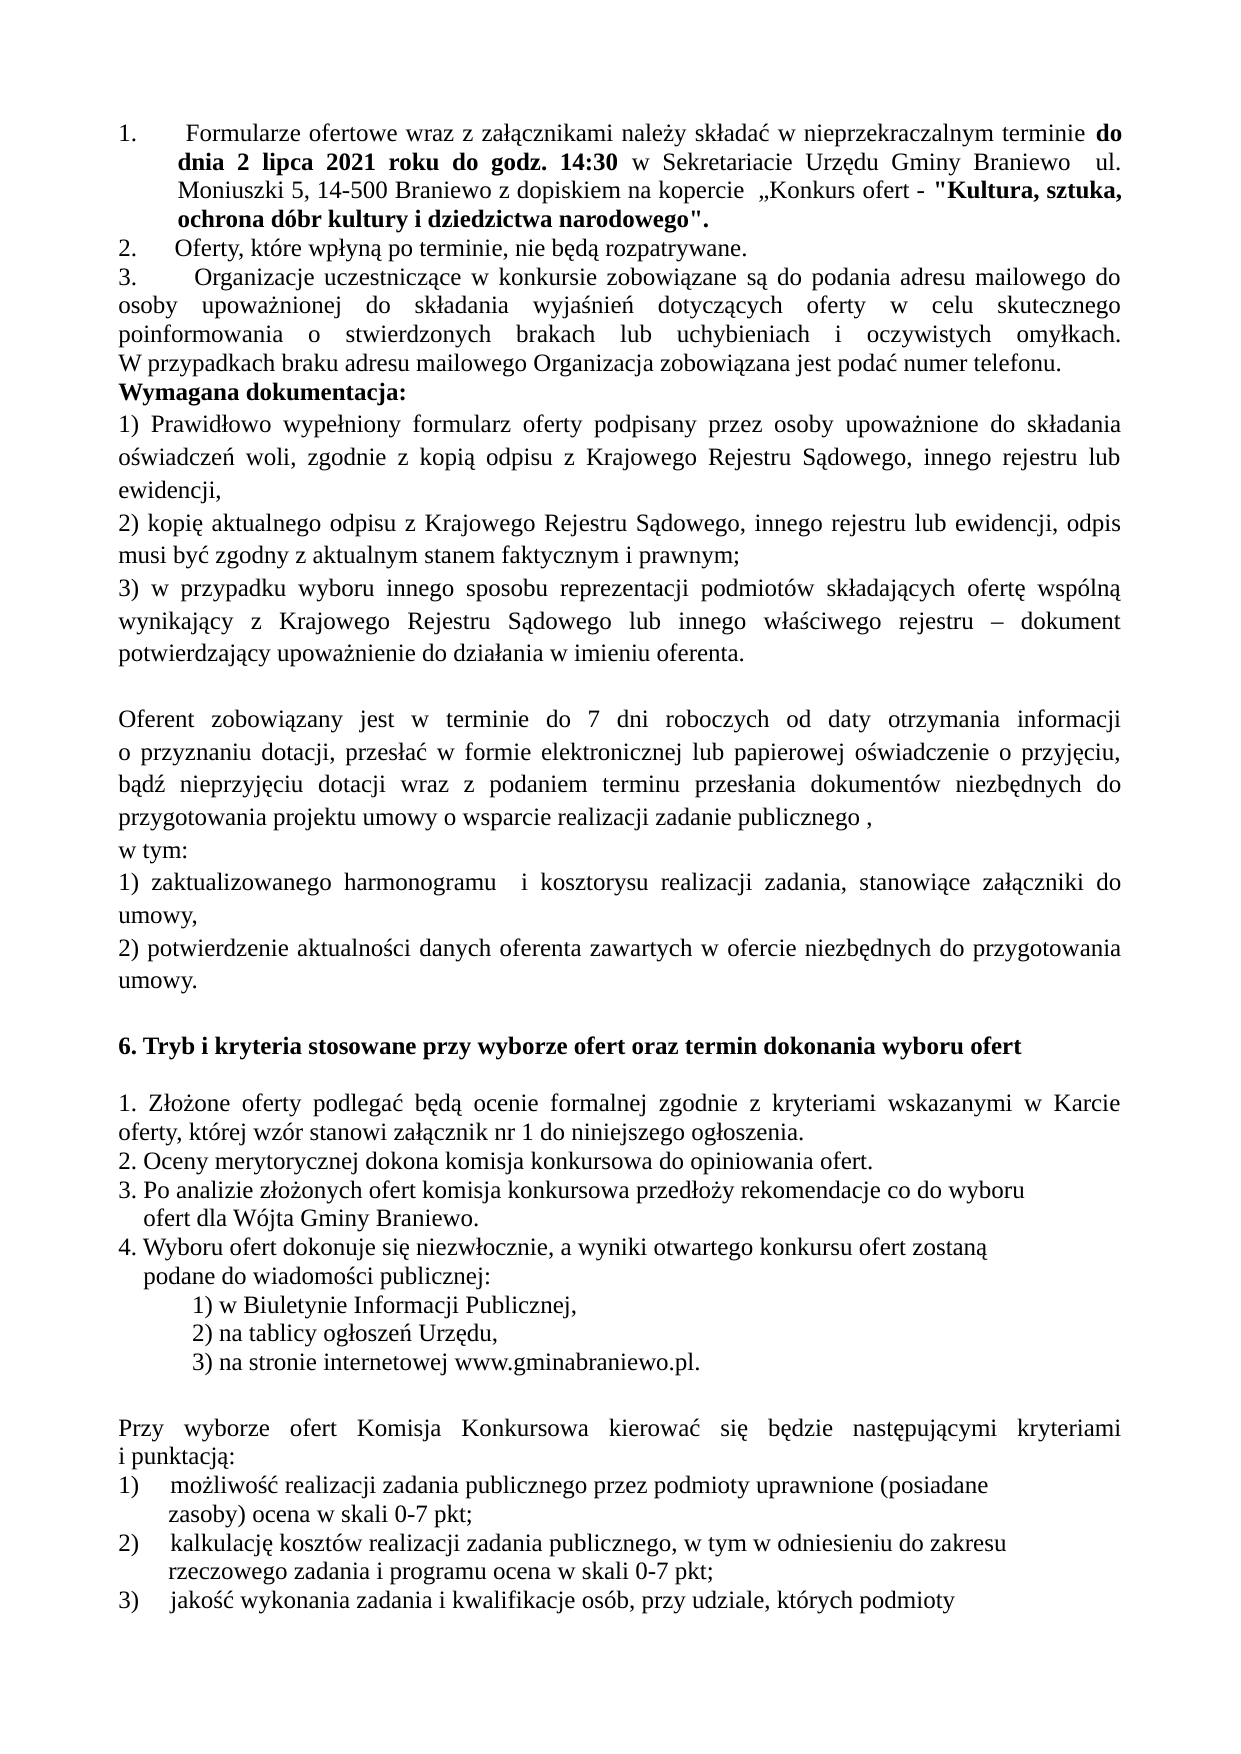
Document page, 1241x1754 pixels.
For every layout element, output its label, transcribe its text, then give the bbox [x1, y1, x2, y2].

text 1) w Biuletynie Informacji Publicznej, [118, 1290, 1122, 1318]
text 6. Tryb i kryteria stosowane przy wyborze ofert oraz termin dokonania wyboru ofert [118, 1031, 1122, 1060]
text 1. Formularze ofertowe wraz z załącznikami należy składać w nieprzekraczalnym terminie do dnia 2 lipca 2021 roku do godz. 14:30 w Sekretariacie Urzędu Gminy Braniewo ul. Moniuszki 5, 14-500 Braniewo z dopiskiem na kopercie „Konkurs ofert - "Kultura, sztuka, ochrona dóbr kultury i dziedzictwa narodowego". [118, 118, 1122, 233]
text 2) na tablicy ogłoszeń Urzędu, [118, 1318, 1122, 1347]
text 1. Złożone oferty podlegać będą ocenie formalnej zgodnie z kryteriami wskazanymi w Karcie oferty, której wzór stanowi załącznik nr 1 do niniejszego ogłoszenia. [118, 1088, 1122, 1146]
text 1) zaktualizowanego harmonogramu i kosztorysu realizacji zadania, stanowiące załączniki do umowy, [118, 867, 1122, 929]
text ofert dla Wójta Gminy Braniewo. [118, 1203, 1122, 1232]
text 1) możliwość realizacji zadania publicznego przez podmioty uprawnione (posiadane [118, 1470, 1122, 1499]
text 2) potwierdzenie aktualności danych oferenta zawartych w ofercie niezbędnych do przygotowania umowy. [118, 933, 1122, 994]
text 2. Oceny merytorycznej dokona komisja konkursowa do opiniowania ofert. [118, 1146, 1122, 1175]
text 2. Oferty, które wpłyną po terminie, nie będą rozpatrywane. [118, 233, 1122, 262]
text podane do wiadomości publicznej: [118, 1261, 1122, 1290]
text 3. Organizacje uczestniczące w konkursie zobowiązane są do podania adresu mailowego do osoby upoważnionej do składania wyjaśnień dotyczących oferty w celu skutecznego poinformowania o stwierdzonych brakach lub uchybieniach i oczywistych omyłkach. W przypadkach braku adresu mailowego Organizacja zobowiązana jest podać numer telefonu. [118, 262, 1122, 377]
text Oferent zobowiązany jest w terminie do 7 dni roboczych od daty otrzymania informacji o przyznaniu dotacji, przesłać w formie elektronicznej lub papierowej oświadczenie o przyjęciu, bądź nieprzyjęciu dotacji wraz z podaniem terminu przesłania dokumentów niezbędnych do przygotowania projektu umowy o wsparcie realizacji zadanie publicznego , [118, 704, 1122, 831]
text 3) jakość wykonania zadania i kwalifikacje osób, przy udziale, których podmioty [118, 1585, 1122, 1614]
text 4. Wyboru ofert dokonuje się niezwłocznie, a wyniki otwartego konkursu ofert zostaną [118, 1232, 1122, 1261]
text w tym: [118, 835, 1122, 863]
text zasoby) ocena w skali 0-7 pkt; [118, 1499, 1122, 1528]
text rzeczowego zadania i programu ocena w skali 0-7 pkt; [118, 1556, 1122, 1585]
text 3) w przypadku wyboru innego sposobu reprezentacji podmiotów składających ofertę wspólną wynikający z Krajowego Rejestru Sądowego lub innego właściwego rejestru – dokument potwierdzający upoważnienie do działania w imieniu oferenta. [118, 573, 1122, 667]
text 3. Po analizie złożonych ofert komisja konkursowa przedłoży rekomendacje co do wyboru [118, 1175, 1122, 1203]
text 2) kopię aktualnego odpisu z Krajowego Rejestru Sądowego, innego rejestru lub ewidencji, odpis musi być zgodny z aktualnym stanem faktycznym i prawnym; [118, 508, 1122, 569]
text Przy wyborze ofert Komisja Konkursowa kierować się będzie następującymi kryteriami i punktacją: [118, 1413, 1122, 1470]
text 2) kalkulację kosztów realizacji zadania publicznego, w tym w odniesieniu do zakresu [118, 1528, 1122, 1556]
text 3) na stronie internetowej www.gminabraniewo.pl. [118, 1347, 1122, 1376]
text 1) Prawidłowo wypełniony formularz oferty podpisany przez osoby upoważnione do składania oświadczeń woli, zgodnie z kopią odpisu z Krajowego Rejestru Sądowego, innego rejestru lub ewidencji, [118, 409, 1122, 504]
text Wymagana dokumentacja: [118, 377, 1122, 406]
